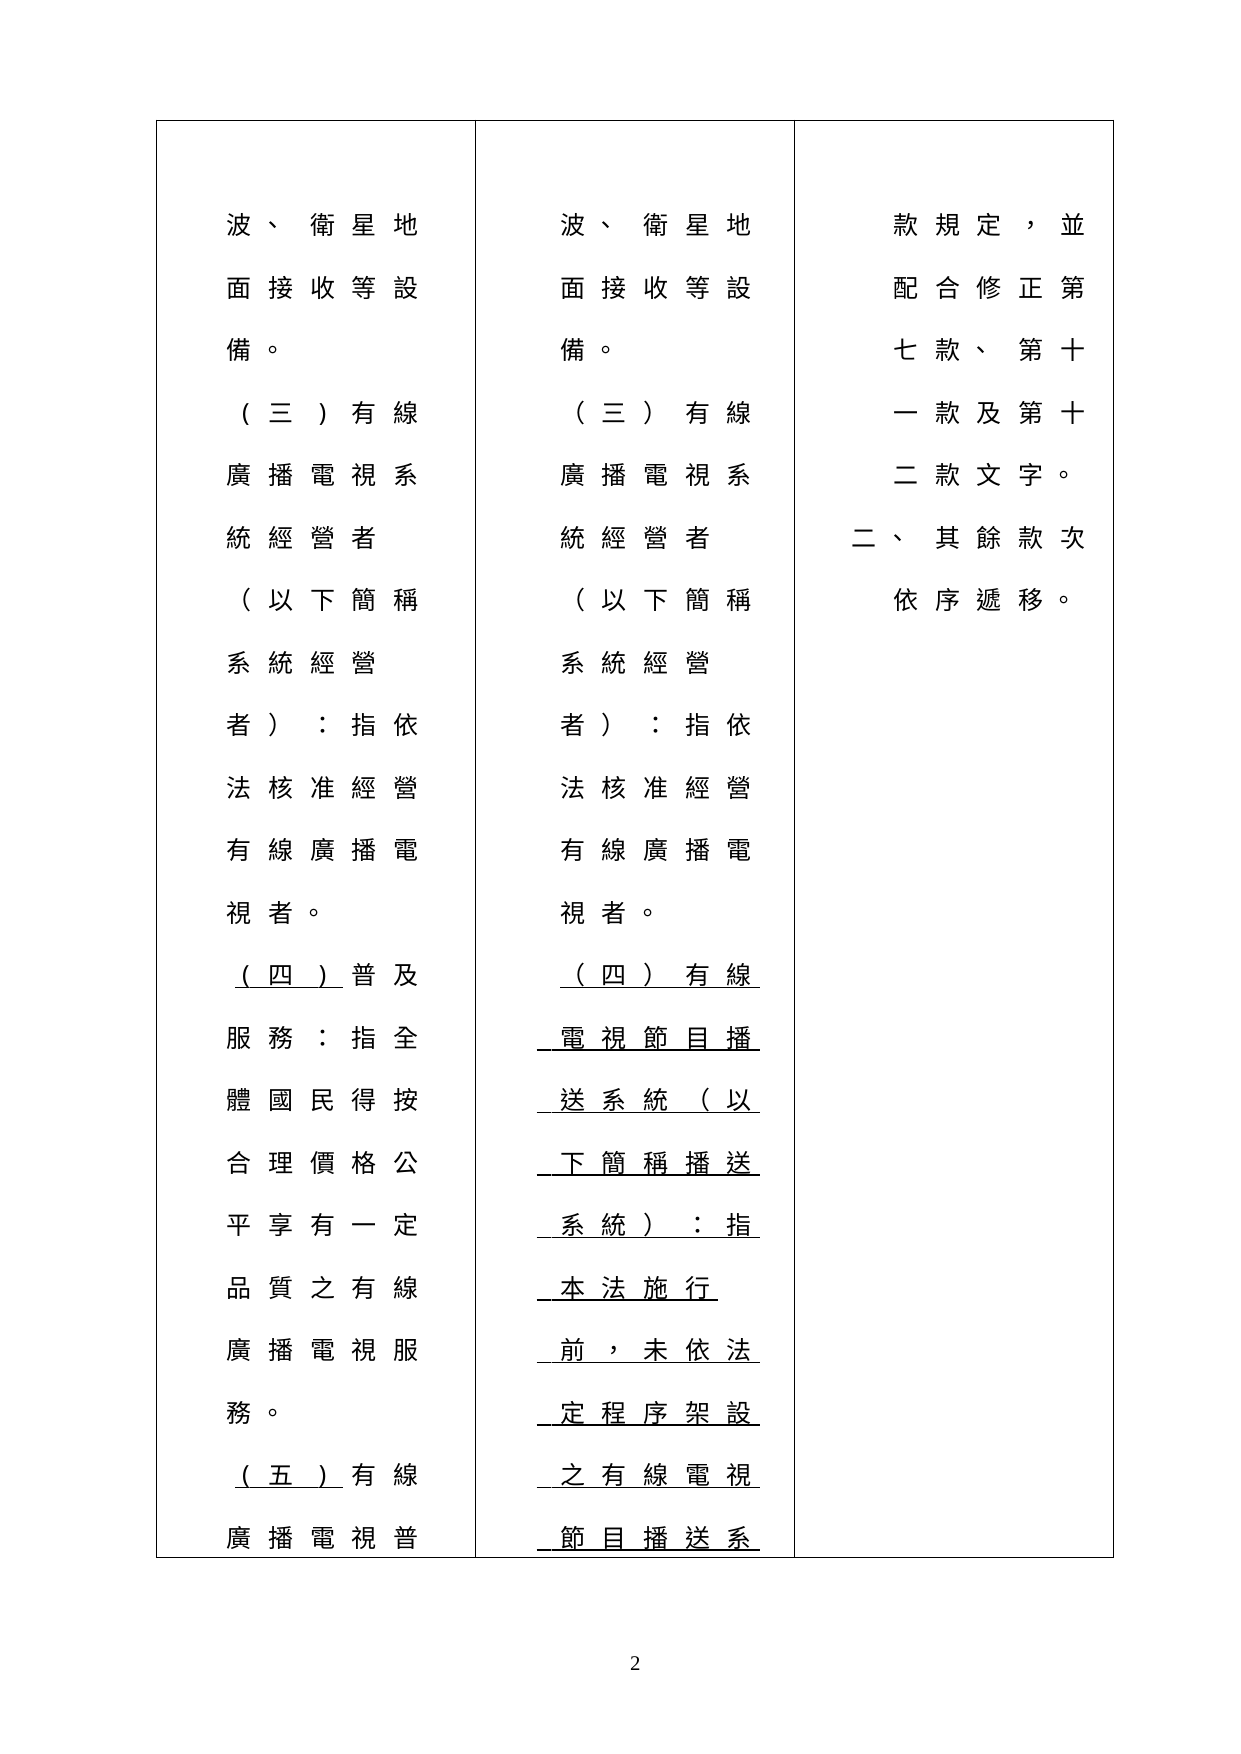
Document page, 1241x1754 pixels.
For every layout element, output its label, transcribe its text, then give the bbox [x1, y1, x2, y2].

table_cell 款規定，並配合修正第七款、第十一款及第十二款文字。 二、其餘款次依序遞移。 [795, 121, 1113, 1557]
table_cell 波、衛星地面接收等設備。 (三)有線廣播電視系統經營者（以下簡稱系統經營者）：指依法核准經營有線廣播電視者。 (四)普及服務：指全體國民得按合理價格公平享有一定品質之有線廣播電視服務。 (五)有線廣播電視普 [157, 121, 475, 1557]
table_cell 波、衛星地面接收等設備。 （三）有線廣播電視系統經營者（以下簡稱系統經營者）：指依法核准經營有線廣播電視者。 （四）有線電視節目播送系統（以下簡稱播送系統）：指本法施行前，未依法定程序架設之有線電視節目播送系 [476, 121, 794, 1557]
